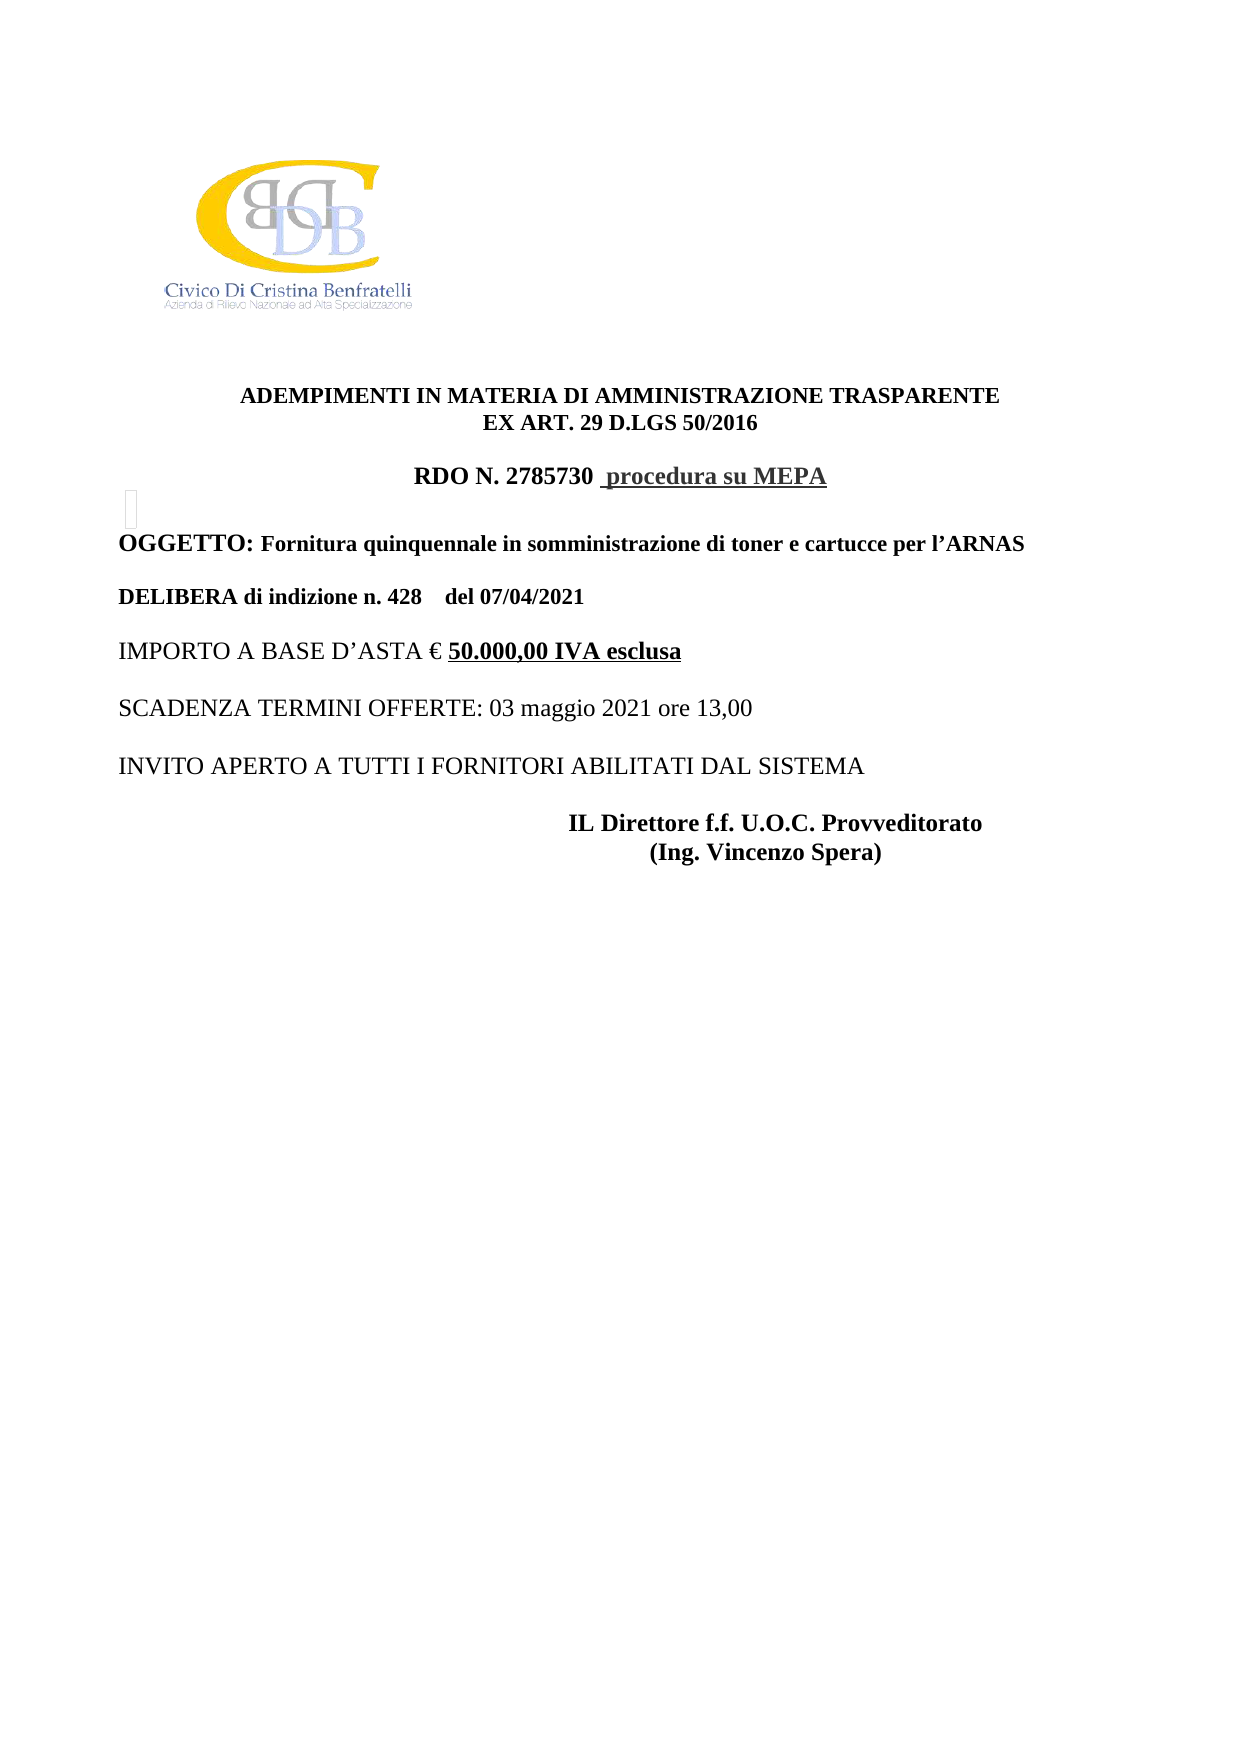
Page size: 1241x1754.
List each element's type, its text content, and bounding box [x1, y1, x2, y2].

table_header [126, 491, 136, 528]
text IL Direttore f.f. U.O.C. Provveditorato [118, 808, 1122, 837]
text EX ART. 29 D.LGS 50/2016 [118, 409, 1122, 435]
text IMPORTO A BASE D’ASTA € 50.000,00 IVA esclusa [118, 636, 1122, 664]
text ADEMPIMENTI IN MATERIA DI AMMINISTRAZIONE TRASPARENTE [118, 382, 1122, 409]
text SCADENZA TERMINI OFFERTE: 03 maggio 2021 ore 13,00 [118, 693, 1122, 722]
text (Ing. Vincenzo Spera) [118, 837, 1122, 866]
text DELIBERA di indizione n. 428 del 07/04/2021 [118, 583, 1122, 609]
text OGGETTO: Fornitura quinquennale in somministrazione di toner e cartucce per l’ARNAS [118, 528, 1122, 557]
text RDO N. 2785730 procedura su MEPA [118, 461, 1122, 490]
text INVITO APERTO A TUTTI I FORNITORI ABILITATI DAL SISTEMA [118, 751, 1122, 779]
